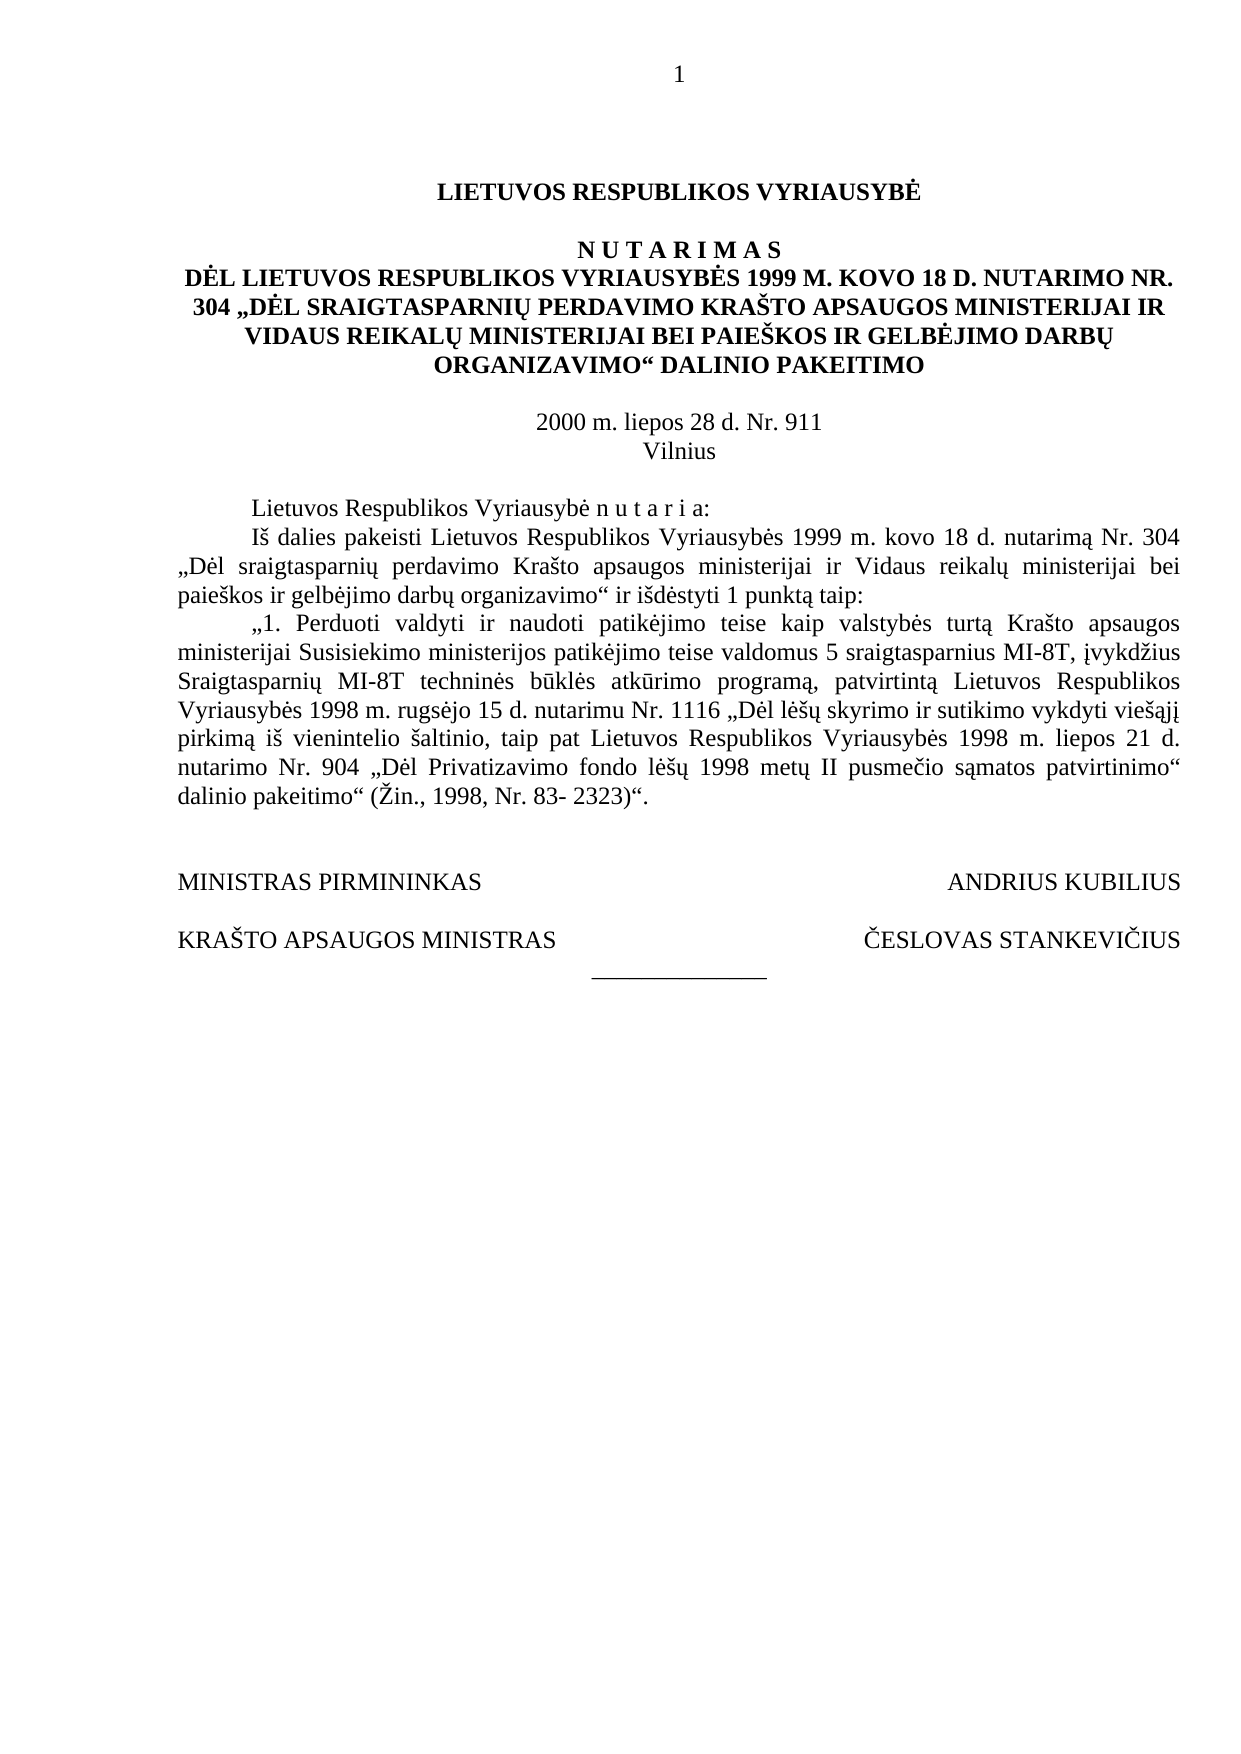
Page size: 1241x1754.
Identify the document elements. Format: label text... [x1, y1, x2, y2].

text Iš dalies pakeisti Lietuvos Respublikos Vyriausybės 1999 m. kovo 18 d. nutarimą Nr. 304 „Dėl sraigtasparnių perdavimo Krašto apsaugos ministerijai ir Vidaus reikalų ministerijai bei paieškos ir gelbėjimo darbų organizavimo“ ir išdėstyti 1 punktą taip: [177, 522, 1181, 608]
text DĖL LIETUVOS RESPUBLIKOS VYRIAUSYBĖS 1999 M. KOVO 18 D. NUTARIMO NR. 304 „DĖL SRAIGTASPARNIŲ PERDAVIMO KRAŠTO APSAUGOS MINISTERIJAI IR VIDAUS REIKALŲ MINISTERIJAI BEI PAIEŠKOS IR GELBĖJIMO DARBŲ ORGANIZAVIMO“ DALINIO PAKEITIMO [177, 263, 1181, 378]
text Lietuvos Respublikos Vyriausybė nutaria: [177, 493, 1181, 522]
text MINISTRAS PIRMININKAS ANDRIUS KUBILIUS [177, 867, 1181, 896]
text 2000 m. liepos 28 d. Nr. 911 [177, 407, 1181, 436]
text KRAŠTO APSAUGOS MINISTRAS ČESLOVAS STANKEVIČIUS [177, 925, 1181, 953]
text ______________ [177, 953, 1181, 982]
text N U T A R I M A S [177, 235, 1181, 263]
text LIETUVOS RESPUBLIKOS VYRIAUSYBĖ [177, 177, 1181, 206]
text Vilnius [177, 436, 1181, 465]
text „1. Perduoti valdyti ir naudoti patikėjimo teise kaip valstybės turtą Krašto apsaugos ministerijai Susisiekimo ministerijos patikėjimo teise valdomus 5 sraigtasparnius MI-8T, įvykdžius Sraigtasparnių MI-8T techninės būklės atkūrimo programą, patvirtintą Lietuvos Respublikos Vyriausybės 1998 m. rugsėjo 15 d. nutarimu Nr. 1116 „Dėl lėšų skyrimo ir sutikimo vykdyti viešąjį pirkimą iš vienintelio šaltinio, taip pat Lietuvos Respublikos Vyriausybės 1998 m. liepos 21 d. nutarimo Nr. 904 „Dėl Privatizavimo fondo lėšų 1998 metų II pusmečio sąmatos patvirtinimo“ dalinio pakeitimo“ (Žin., 1998, Nr. 83- 2323)“. [177, 608, 1181, 810]
